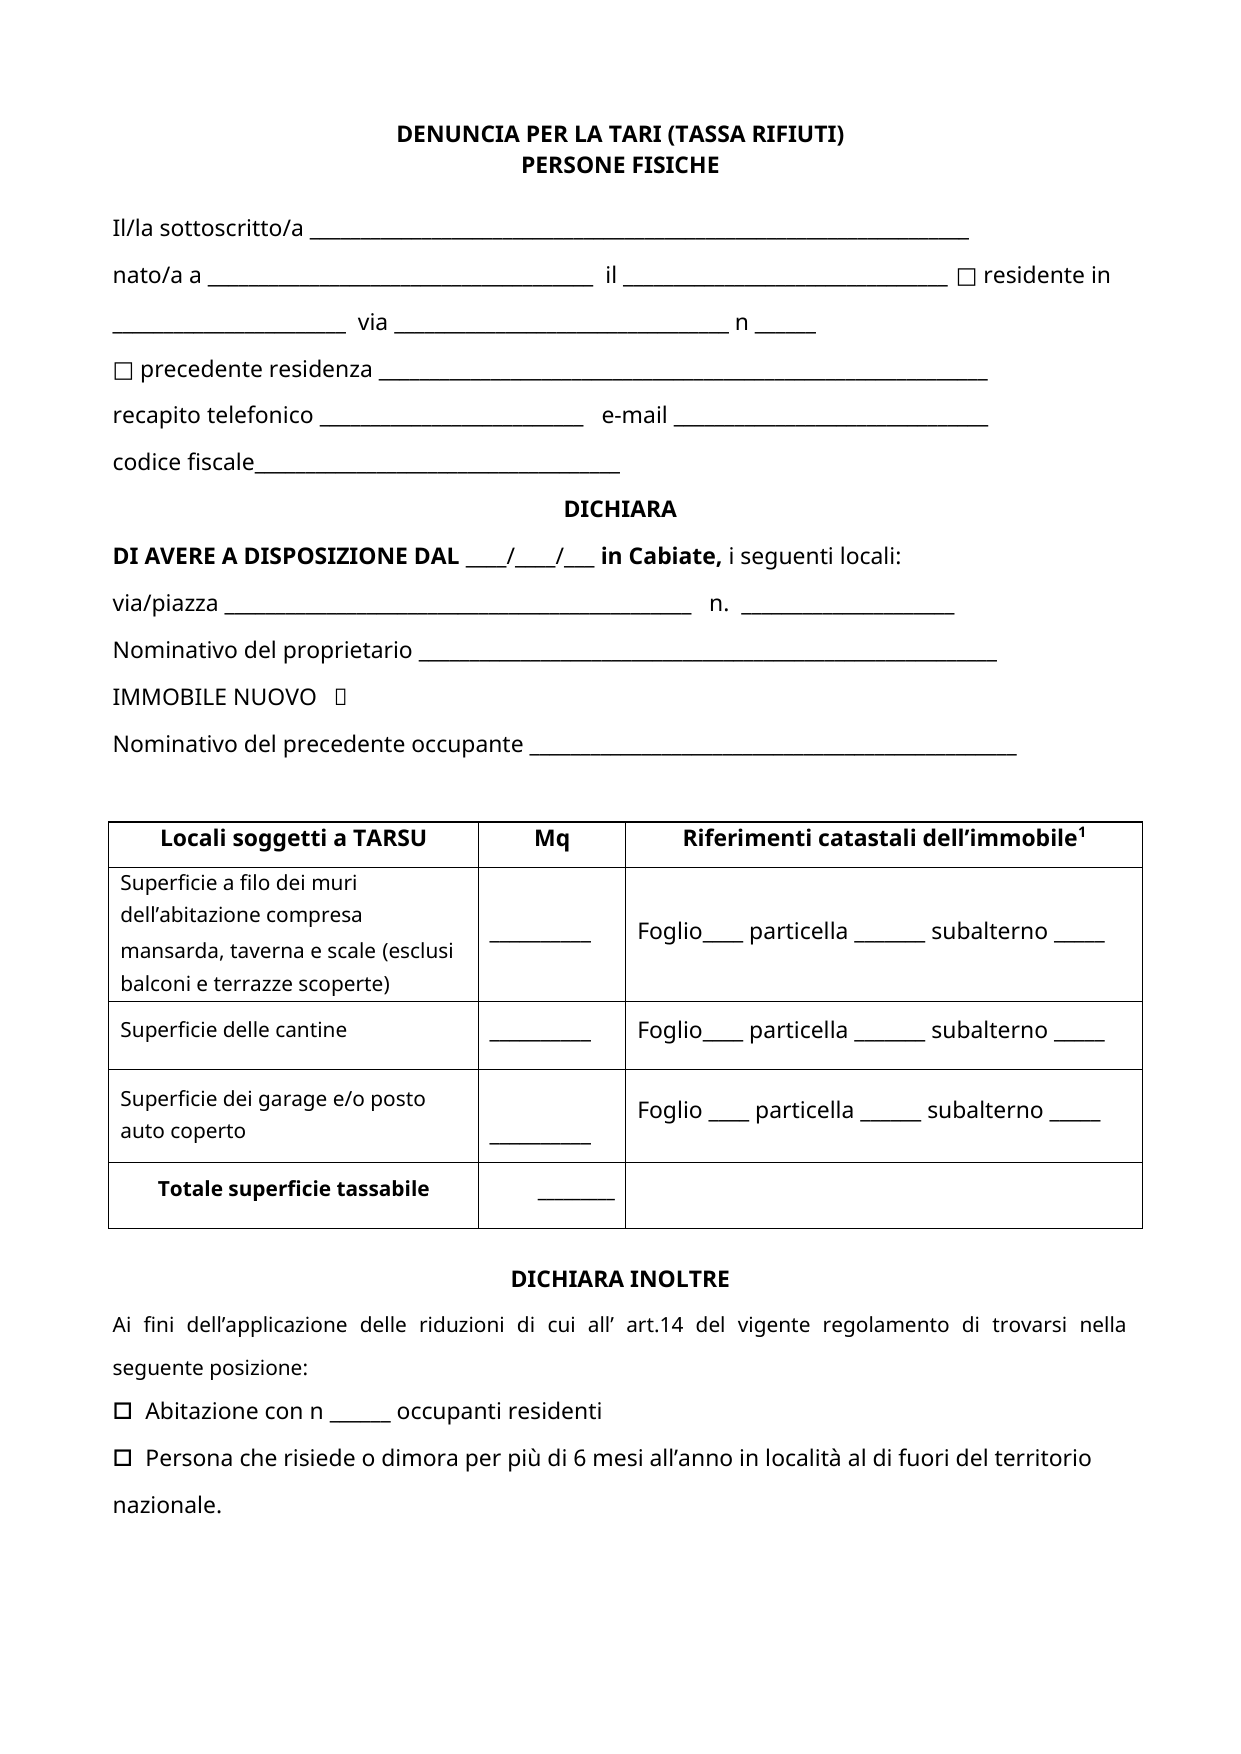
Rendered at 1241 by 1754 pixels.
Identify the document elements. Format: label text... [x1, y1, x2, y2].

text IMMOBILE NUOVO  [112, 681, 1128, 712]
table_cell Superficie dei garage e/o posto auto coperto [109, 1070, 478, 1162]
table_header Riferimenti catastali dell’immobile1 [626, 823, 1142, 867]
table_header Mq [479, 823, 625, 867]
table_cell Superficie a filo dei muri dell’abitazione compresa mansarda, taverna e scale (esclusi balconi e terrazze scoperte) [109, 868, 478, 1001]
table_cell Foglio____ particella _______ subalterno _____ [626, 868, 1142, 1001]
text  Persona che risiede o dimora per più di 6 mesi all’anno in località al di fuori del territorio nazionale. [112, 1442, 1128, 1520]
text DENUNCIA PER LA TARI (TASSA RIFIUTI) [112, 118, 1128, 149]
text  Abitazione con n ______ occupanti residenti [112, 1395, 1128, 1427]
table_cell Foglio ____ particella ______ subalterno _____ [626, 1070, 1142, 1162]
text Ai fini dell’applicazione delle riduzioni di cui all’ art.14 del vigente regolamento di trovarsi nella seguente posizione: [112, 1310, 1128, 1381]
text recapito telefonico __________________________ e-mail _______________________________ [112, 399, 1128, 431]
table_cell Totale superficie tassabile [109, 1163, 478, 1228]
table_cell Foglio____ particella _______ subalterno _____ [626, 1002, 1142, 1069]
table_cell __________ [479, 868, 625, 1001]
text nato/a a ______________________________________ il ________________________________ □ residente in _______________________ via _________________________________ n ______ [112, 259, 1128, 337]
text via/piazza ______________________________________________ n. _____________________ [112, 587, 1128, 618]
table_cell Superficie delle cantine [109, 1002, 478, 1069]
text codice fiscale____________________________________ [112, 446, 1128, 478]
text DICHIARA [112, 493, 1128, 524]
table_cell _________ [479, 1163, 625, 1228]
table_cell [626, 1163, 1142, 1228]
table_cell __________ [479, 1002, 625, 1069]
table_cell __________ [479, 1070, 625, 1162]
text Nominativo del precedente occupante ________________________________________________ [112, 728, 1128, 759]
text DICHIARA INOLTRE [112, 1263, 1128, 1294]
text Nominativo del proprietario _________________________________________________________ [112, 634, 1128, 665]
text □ precedente residenza ____________________________________________________________ [112, 353, 1128, 384]
text PERSONE FISICHE [112, 149, 1128, 181]
text DI AVERE A DISPOSIZIONE DAL ____/____/___ in Cabiate, i seguenti locali: [112, 540, 1128, 571]
text Il/la sottoscritto/a _________________________________________________________________ [112, 212, 1128, 243]
table_header Locali soggetti a TARSU [109, 823, 478, 867]
